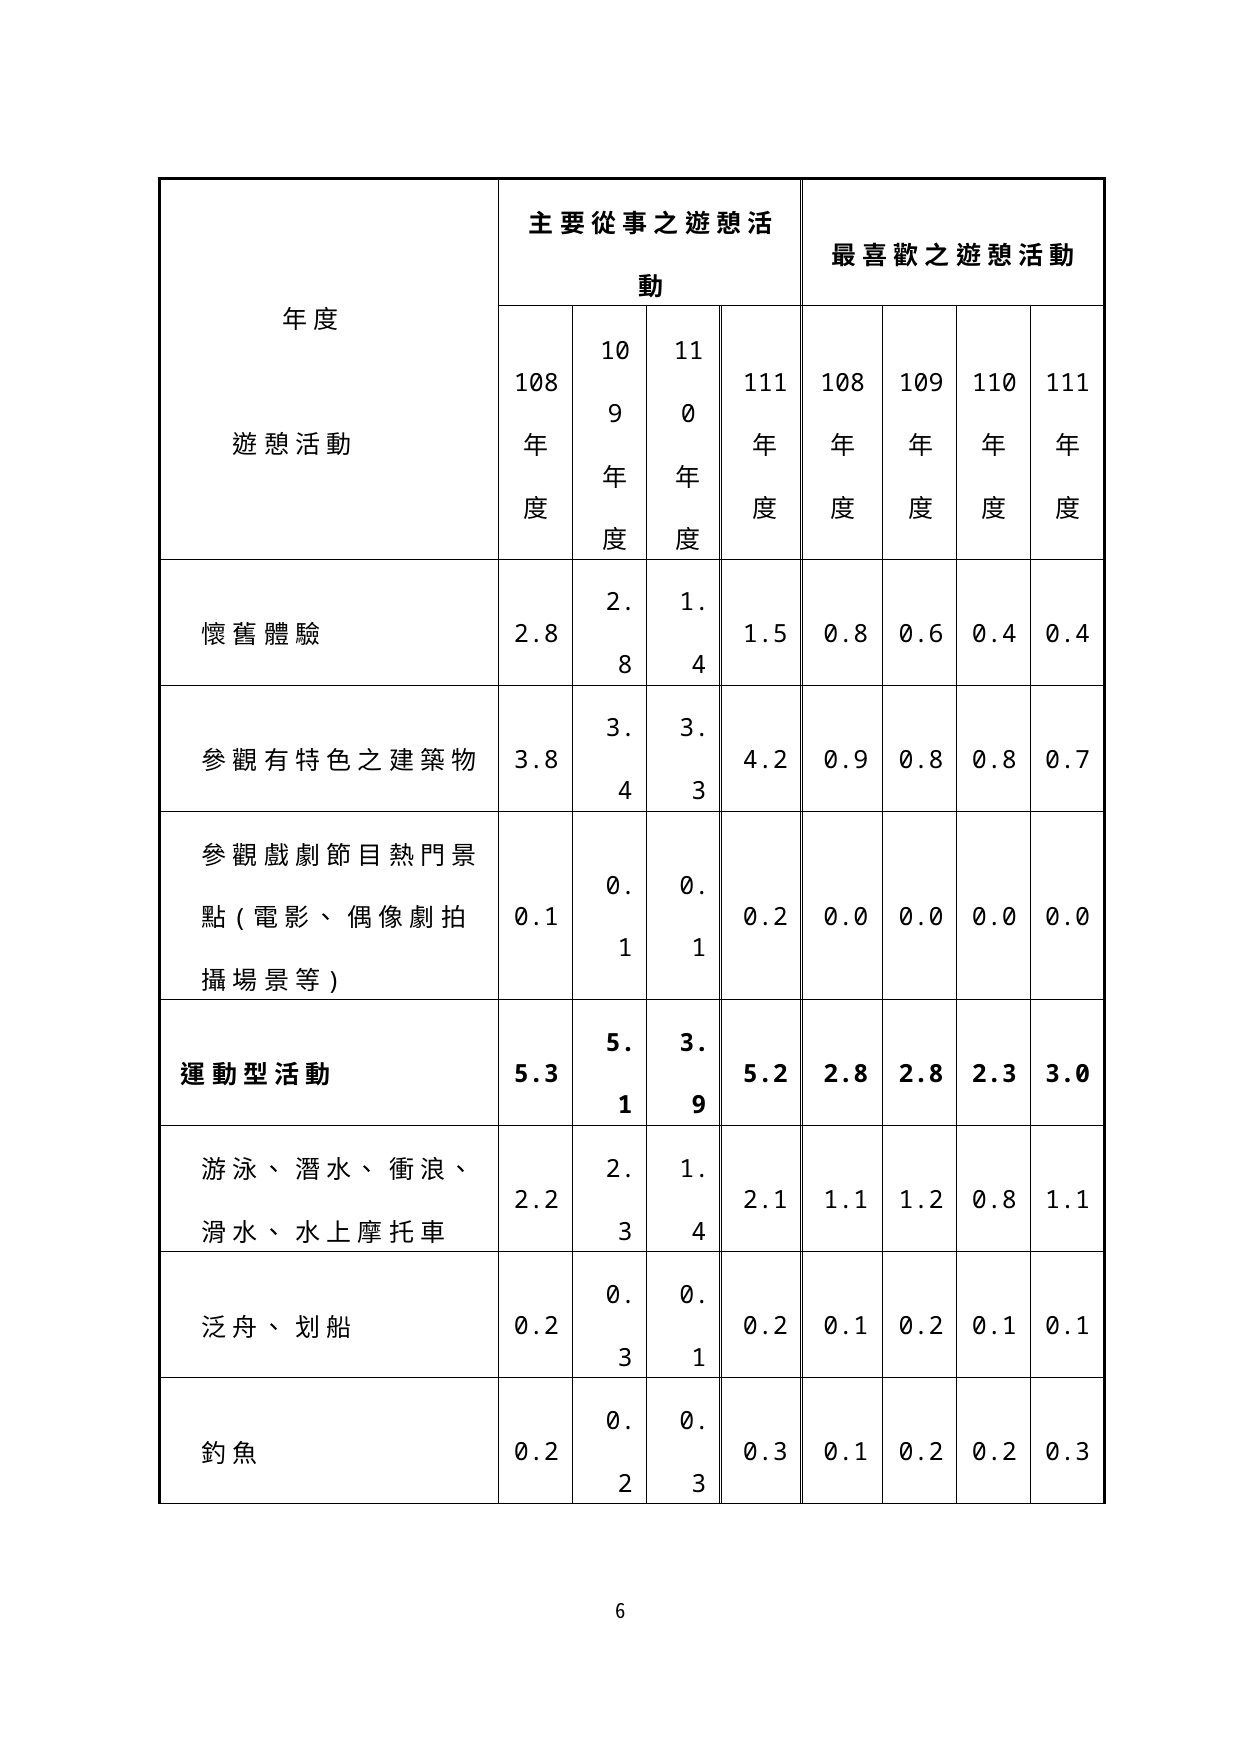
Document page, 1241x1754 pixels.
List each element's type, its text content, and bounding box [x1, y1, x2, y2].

table_cell 1.4 [647, 560, 719, 684]
table_cell 111年度 [1031, 306, 1103, 558]
table_cell 釣魚 [161, 1378, 498, 1503]
table_cell 0.1 [803, 1252, 882, 1377]
table_cell 0.8 [957, 1126, 1030, 1251]
table_cell 0.2 [722, 1252, 800, 1377]
table_cell 游泳、潛水、衝浪、滑水、水上摩托車 [161, 1126, 498, 1251]
table_cell 0.0 [803, 812, 882, 999]
table_cell 0.0 [1031, 812, 1103, 999]
table_cell 3.8 [499, 686, 572, 811]
table_cell 2.2 [499, 1126, 572, 1251]
table_cell 5.3 [499, 1000, 572, 1125]
table_cell 0.9 [803, 686, 882, 811]
table_cell 0.2 [499, 1378, 572, 1503]
table_cell 0.2 [573, 1378, 646, 1503]
table_cell 3.9 [647, 1000, 719, 1125]
table_cell 0.1 [1031, 1252, 1103, 1377]
table_cell 108年度 [499, 306, 572, 558]
table_cell 0.6 [883, 560, 956, 684]
table_cell 運動型活動 [161, 1000, 498, 1125]
table_cell 2.1 [722, 1126, 800, 1251]
table_cell 109年度 [883, 306, 956, 558]
table_cell 0.8 [883, 686, 956, 811]
table_cell 0.3 [1031, 1378, 1103, 1503]
table_cell 0.2 [957, 1378, 1030, 1503]
table_cell 1.1 [803, 1126, 882, 1251]
table_cell 2.8 [883, 1000, 956, 1125]
table_cell 3.4 [573, 686, 646, 811]
table_cell 0.1 [803, 1378, 882, 1503]
table_cell 0.3 [647, 1378, 719, 1503]
table_cell 0.2 [883, 1252, 956, 1377]
table_cell 4.2 [722, 686, 800, 811]
table_cell 0.7 [1031, 686, 1103, 811]
table_cell 0.0 [883, 812, 956, 999]
table_cell 1.5 [722, 560, 800, 684]
table_cell 5.2 [722, 1000, 800, 1125]
table_cell 0.1 [499, 812, 572, 999]
table_cell 0.0 [957, 812, 1030, 999]
table_cell 0.3 [573, 1252, 646, 1377]
table_cell 111年度 [722, 306, 800, 558]
table_cell 2.8 [573, 560, 646, 684]
table_cell 108年度 [803, 306, 882, 558]
table_cell 0.8 [803, 560, 882, 684]
table_cell 2.8 [803, 1000, 882, 1125]
table_header 年度 遊憩活動 [161, 180, 498, 558]
table_cell 1.4 [647, 1126, 719, 1251]
table_cell 0.8 [957, 686, 1030, 811]
table_cell 2.8 [499, 560, 572, 684]
table_cell 0.1 [647, 1252, 719, 1377]
table_cell 0.1 [573, 812, 646, 999]
table_cell 0.1 [647, 812, 719, 999]
table_cell 參觀有特色之建築物 [161, 686, 498, 811]
table_cell 109年度 [573, 306, 646, 558]
table_header 主要從事之遊憩活動 [499, 180, 800, 305]
table_cell 110年度 [647, 306, 719, 558]
table_cell 0.4 [1031, 560, 1103, 684]
table_cell 2.3 [573, 1126, 646, 1251]
table_cell 參觀戲劇節目熱門景點(電影、偶像劇拍攝場景等) [161, 812, 498, 999]
table_cell 0.2 [722, 812, 800, 999]
table_cell 110年度 [957, 306, 1030, 558]
table_cell 0.1 [957, 1252, 1030, 1377]
table_cell 0.2 [499, 1252, 572, 1377]
table_cell 3.0 [1031, 1000, 1103, 1125]
table_cell 懷舊體驗 [161, 560, 498, 684]
table_cell 1.1 [1031, 1126, 1103, 1251]
table_cell 0.4 [957, 560, 1030, 684]
table_cell 3.3 [647, 686, 719, 811]
table_cell 5.1 [573, 1000, 646, 1125]
table_header 最喜歡之遊憩活動 [803, 180, 1103, 305]
table_cell 2.3 [957, 1000, 1030, 1125]
table_cell 0.2 [883, 1378, 956, 1503]
table_cell 泛舟、划船 [161, 1252, 498, 1377]
table_cell 0.3 [722, 1378, 800, 1503]
table_cell 1.2 [883, 1126, 956, 1251]
